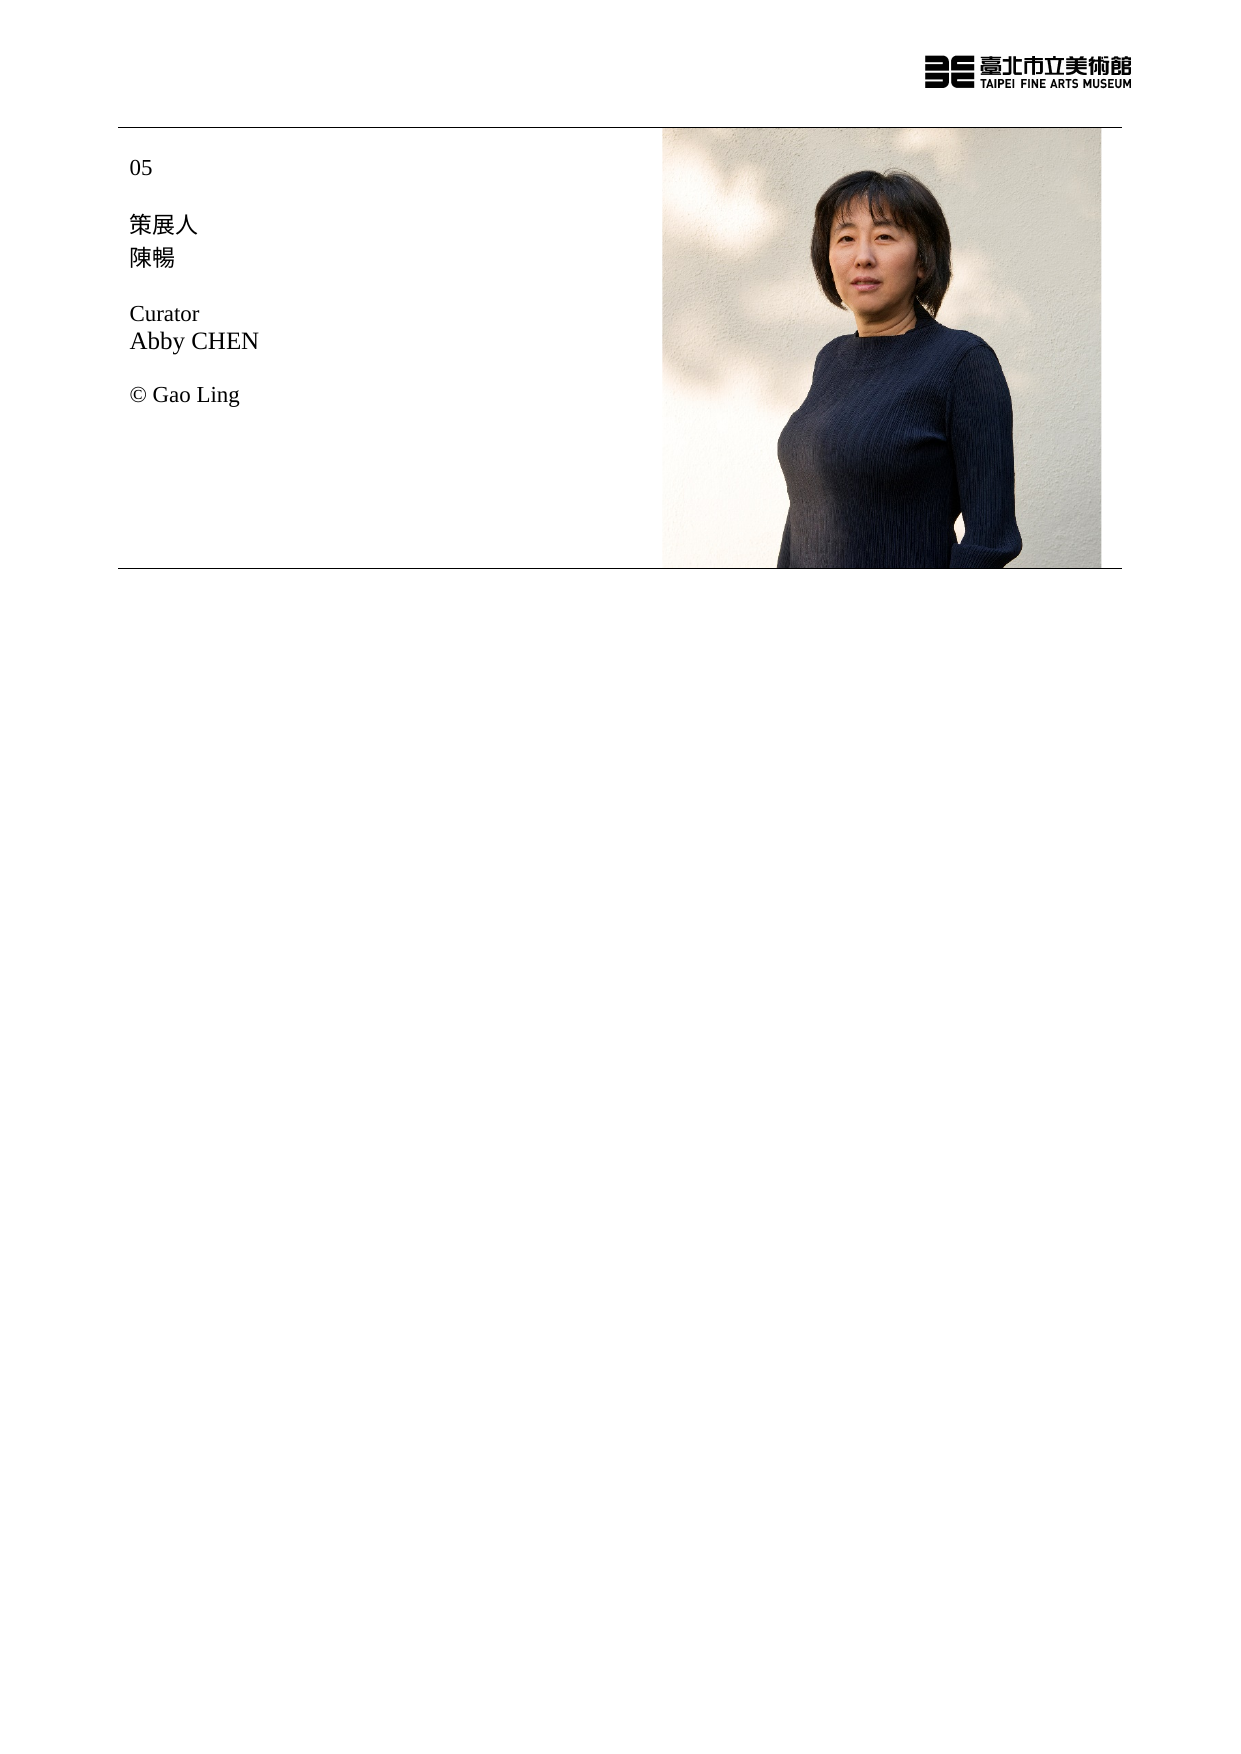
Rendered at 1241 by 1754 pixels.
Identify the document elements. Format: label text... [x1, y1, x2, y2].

table_cell 05 策展人 陳暢 Curator Abby CHEN © Gao Ling [118, 128, 642, 567]
table_cell [1102, 128, 1122, 567]
table_cell [642, 128, 662, 567]
